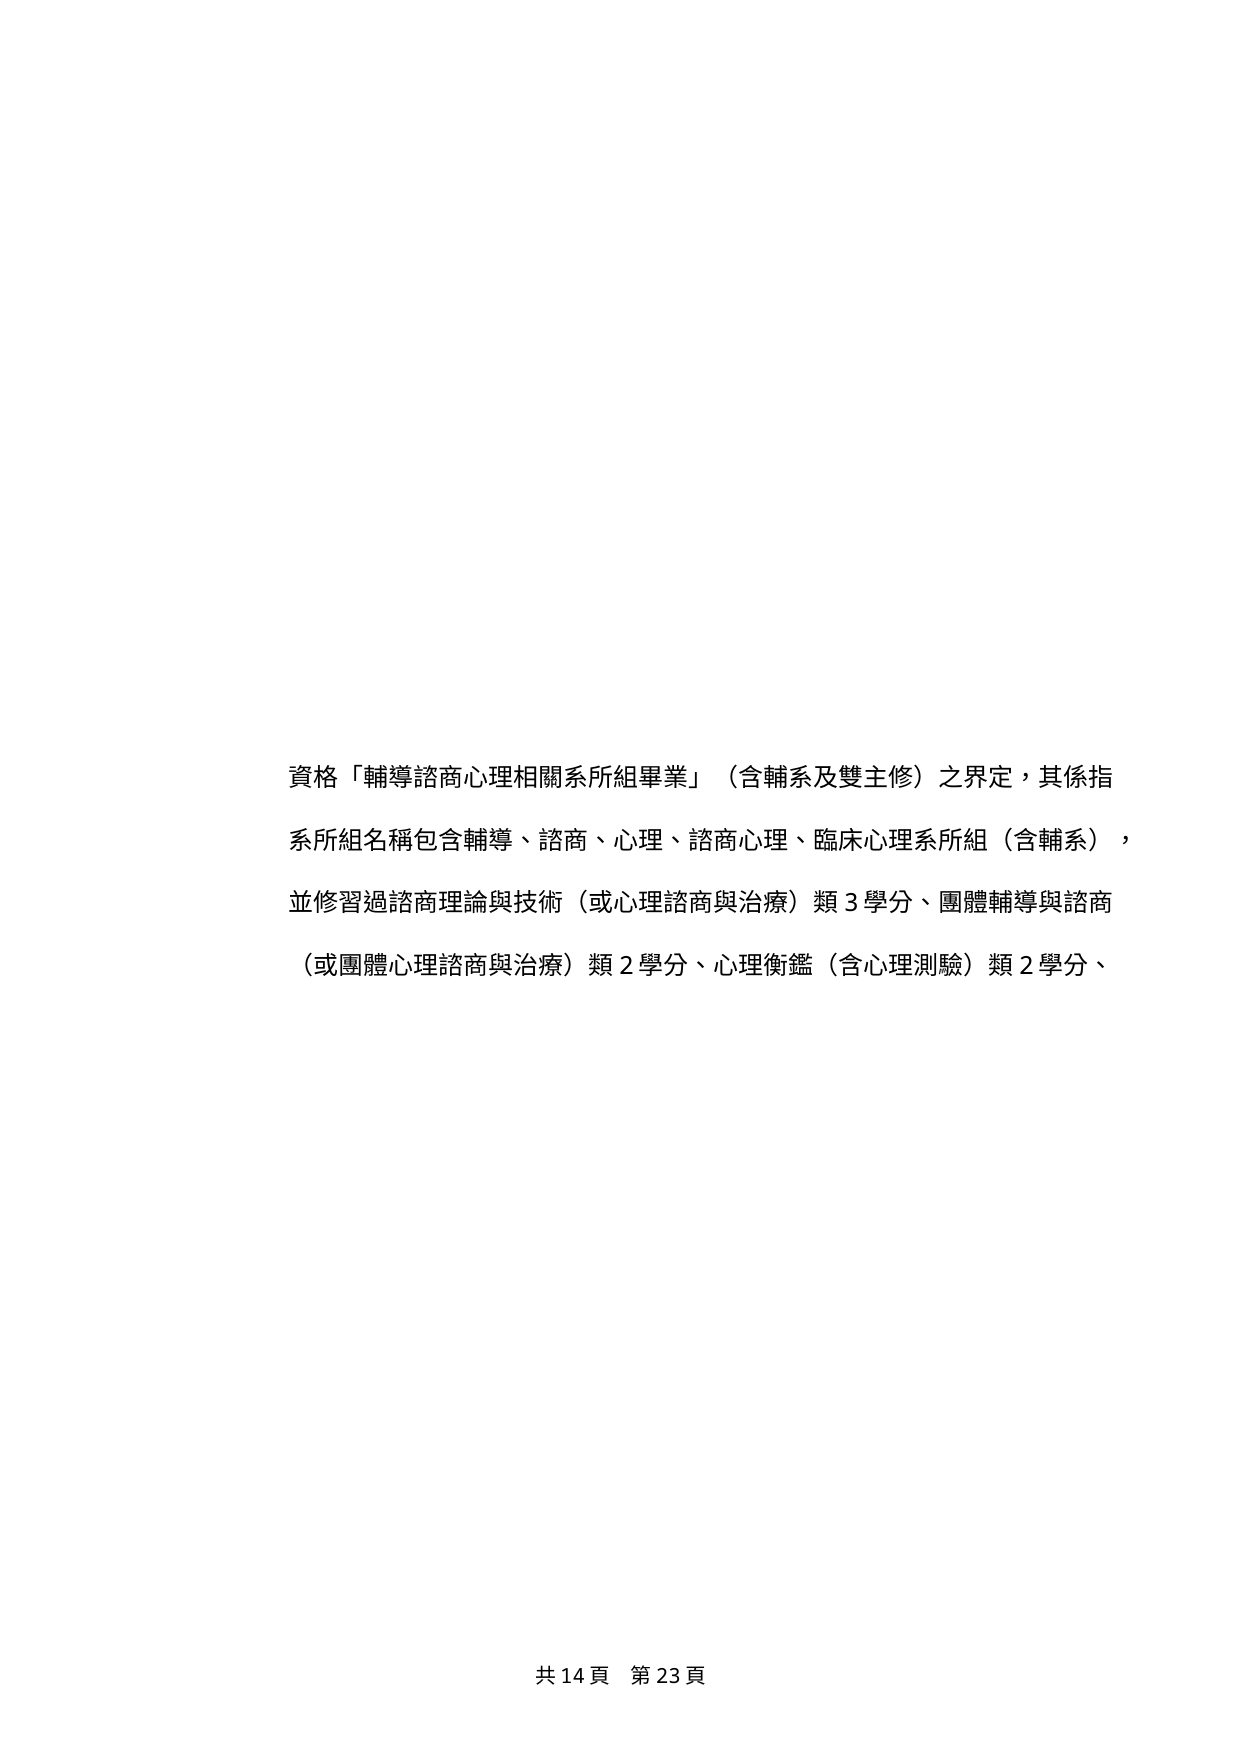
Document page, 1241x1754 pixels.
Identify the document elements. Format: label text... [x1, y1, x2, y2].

list 依據教育部101年6月6日臺訓(三)字第1010104496號書函，報考資格「輔導諮商心理相關系所組畢業」（含輔系及雙主修）之界定，其係指系所組名稱包含輔導、諮商、心理、諮商心理、臨床心理系所組（含輔系），並修習過諮商理論與技術（或心理諮商與治療）類3學分、團體輔導與諮商（或團體心理諮商與治療）類2學分、心理衡鑑（含心理測驗）類2學分、兒童發展類2學分，及諮商與輔導實習（或臨床心理實習）至少一學期並及格者。 [251, 734, 1122, 984]
